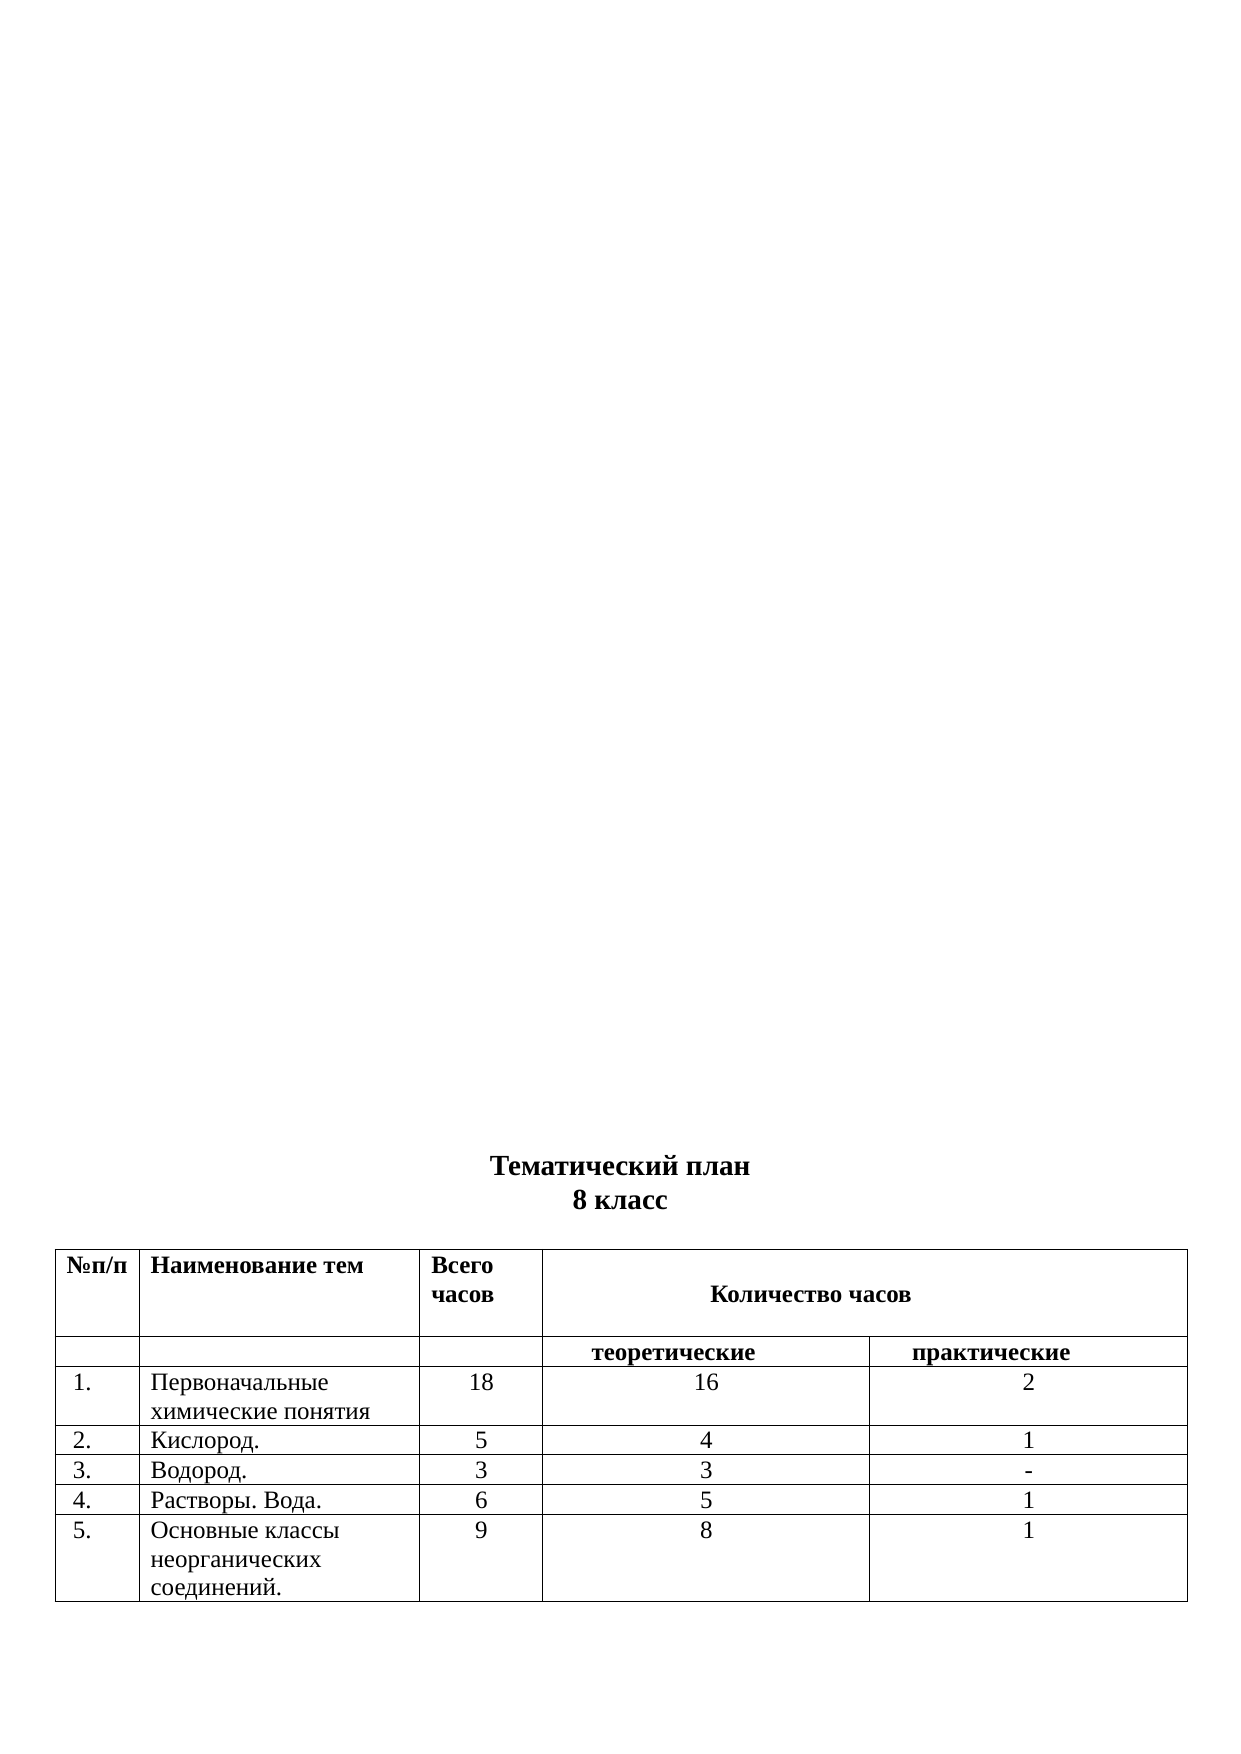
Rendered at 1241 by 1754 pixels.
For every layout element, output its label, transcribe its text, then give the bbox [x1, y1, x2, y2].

table_cell теоретические [543, 1337, 869, 1366]
table_cell 5 [543, 1485, 869, 1514]
table_cell 5 [420, 1426, 542, 1454]
table_cell 1 [870, 1485, 1187, 1514]
table_header Количество часов [543, 1250, 1187, 1336]
table_header Всего часов [420, 1250, 542, 1336]
table_cell 18 [420, 1367, 542, 1424]
table_cell 9 [420, 1515, 542, 1601]
table_cell [56, 1337, 139, 1366]
table_cell 2 [870, 1367, 1187, 1424]
table_cell 3. [56, 1455, 139, 1484]
table_cell 1 [870, 1426, 1187, 1454]
table_cell 8 [543, 1515, 869, 1601]
table_header Наименование тем [140, 1250, 419, 1336]
table_cell - [870, 1455, 1187, 1484]
table_cell 1 [870, 1515, 1187, 1601]
table_cell 5. [56, 1515, 139, 1601]
table_cell 3 [420, 1455, 542, 1484]
table_header №п/п [56, 1250, 139, 1336]
table_cell 6 [420, 1485, 542, 1514]
table_cell 16 [543, 1367, 869, 1424]
table_cell Основные классы неорганических соединений. [140, 1515, 419, 1601]
table_cell [420, 1337, 542, 1366]
text 8 класс [118, 1182, 1122, 1215]
table_cell 3 [543, 1455, 869, 1484]
table_cell 2. [56, 1426, 139, 1454]
text Тематический план [118, 1148, 1122, 1182]
table_cell Водород. [140, 1455, 419, 1484]
table_cell [140, 1337, 419, 1366]
table_cell 1. [56, 1367, 139, 1424]
table_cell практические [870, 1337, 1187, 1366]
table_cell Первоначальные химические понятия [140, 1367, 419, 1424]
table_cell Растворы. Вода. [140, 1485, 419, 1514]
table_cell Кислород. [140, 1426, 419, 1454]
table_cell 4. [56, 1485, 139, 1514]
table_cell 4 [543, 1426, 869, 1454]
